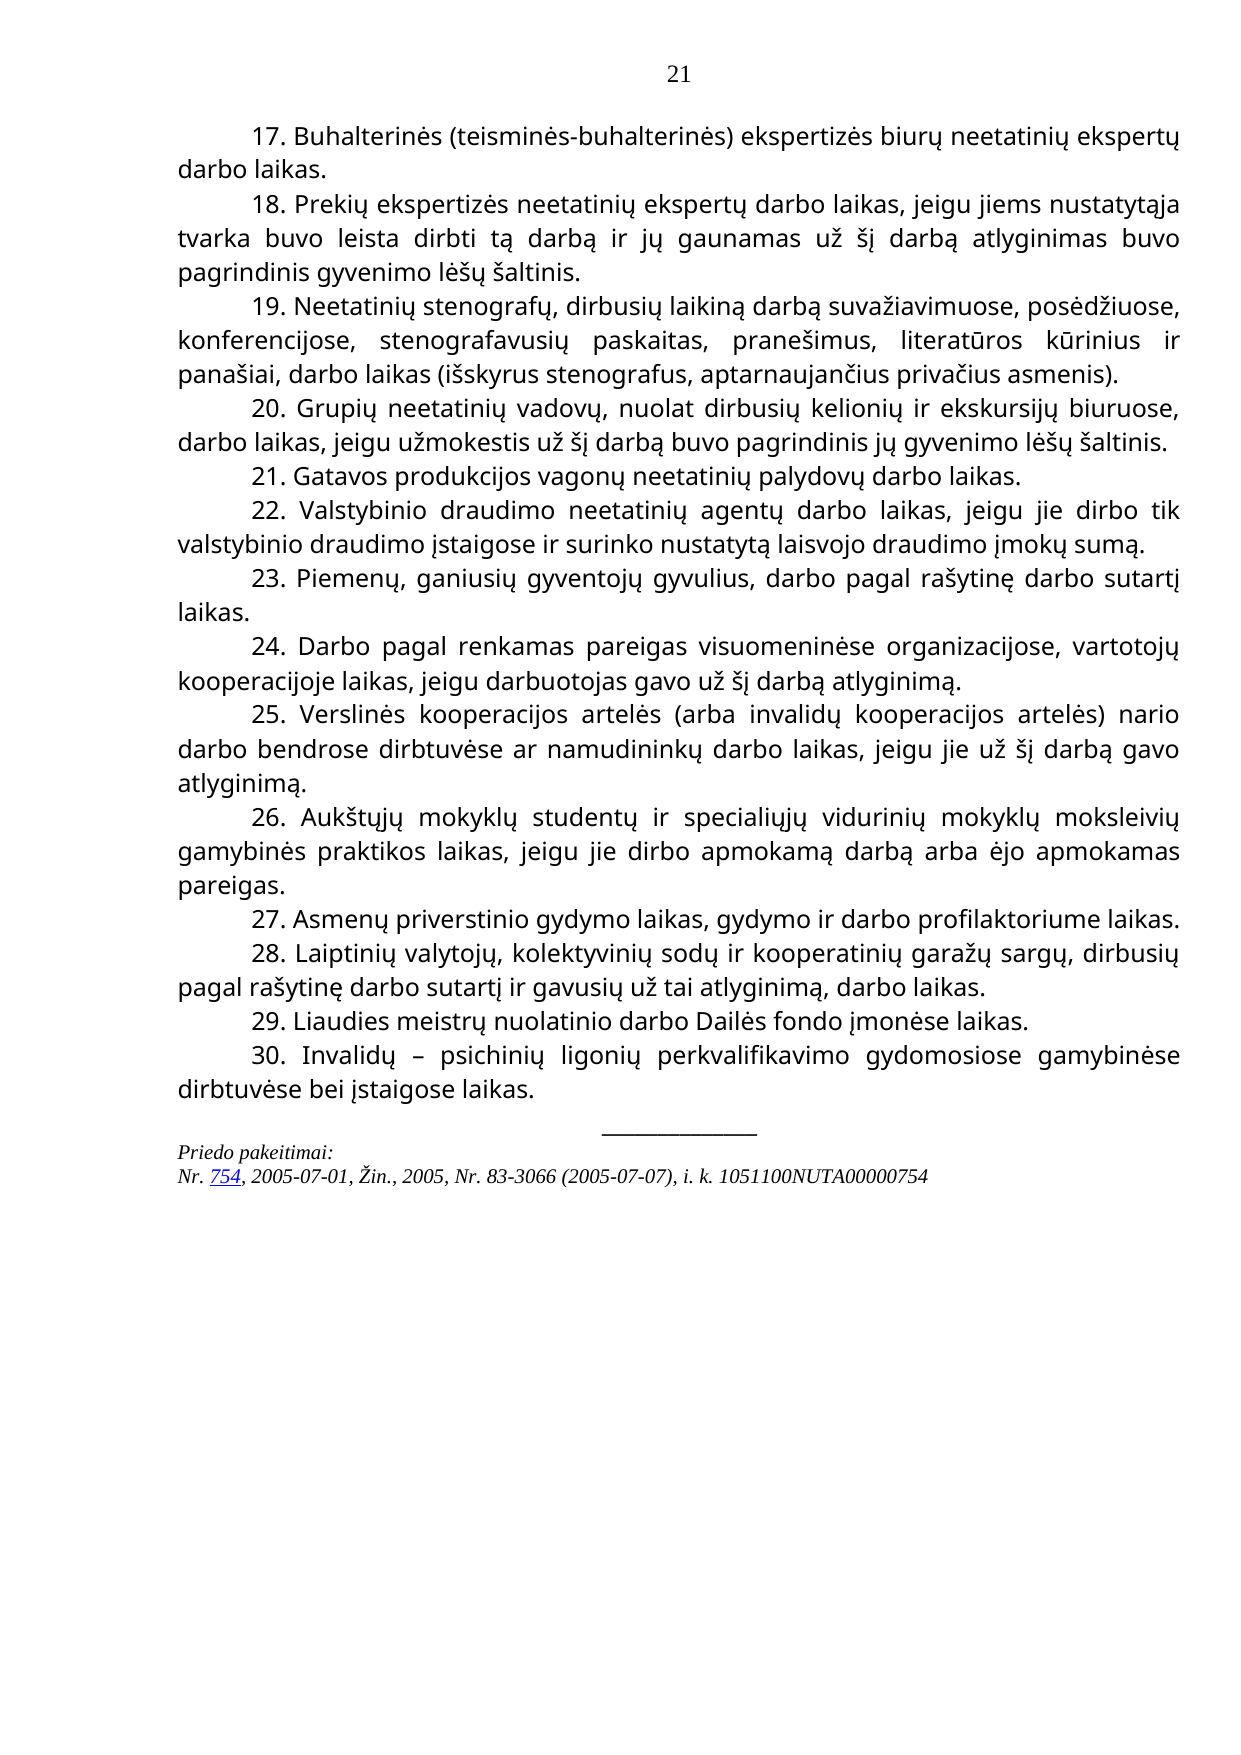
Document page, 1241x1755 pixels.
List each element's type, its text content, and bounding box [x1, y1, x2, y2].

text 27. Asmenų priverstinio gydymo laikas, gydymo ir darbo profilaktoriume laikas. [177, 902, 1181, 936]
text 28. Laiptinių valytojų, kolektyvinių sodų ir kooperatinių garažų sargų, dirbusių pagal rašytinę darbo sutartį ir gavusių už tai atlyginimą, darbo laikas. [177, 936, 1181, 1004]
text Nr. 754, 2005-07-01, Žin., 2005, Nr. 83-3066 (2005-07-07), i. k. 1051100NUTA00000754 [177, 1164, 1181, 1188]
text 17. Buhalterinės (teisminės-buhalterinės) ekspertizės biurų neetatinių ekspertų darbo laikas. [177, 118, 1181, 186]
text 29. Liaudies meistrų nuolatinio darbo Dailės fondo įmonėse laikas. [177, 1004, 1181, 1038]
text 21. Gatavos produkcijos vagonų neetatinių palydovų darbo laikas. [177, 459, 1181, 493]
text 23. Piemenų, ganiusių gyventojų gyvulius, darbo pagal rašytinę darbo sutartį laikas. [177, 561, 1181, 629]
text Priedo pakeitimai: [177, 1140, 1181, 1164]
text 19. Neetatinių stenografų, dirbusių laikiną darbą suvažiavimuose, posėdžiuose, konferencijose, stenografavusių paskaitas, pranešimus, literatūros kūrinius ir panašiai, darbo laikas (išskyrus stenografus, aptarnaujančius privačius asmenis). [177, 288, 1181, 391]
text 22. Valstybinio draudimo neetatinių agentų darbo laikas, jeigu jie dirbo tik valstybinio draudimo įstaigose ir surinko nustatytą laisvojo draudimo įmokų sumą. [177, 493, 1181, 561]
text ______________ [177, 1106, 1181, 1140]
text 30. Invalidų – psichinių ligonių perkvalifikavimo gydomosiose gamybinėse dirbtuvėse bei įstaigose laikas. [177, 1038, 1181, 1106]
text 25. Verslinės kooperacijos artelės (arba invalidų kooperacijos artelės) nario darbo bendrose dirbtuvėse ar namudininkų darbo laikas, jeigu jie už šį darbą gavo atlyginimą. [177, 697, 1181, 799]
text 26. Aukštųjų mokyklų studentų ir specialiųjų vidurinių mokyklų moksleivių gamybinės praktikos laikas, jeigu jie dirbo apmokamą darbą arba ėjo apmokamas pareigas. [177, 799, 1181, 902]
text 18. Prekių ekspertizės neetatinių ekspertų darbo laikas, jeigu jiems nustatytąja tvarka buvo leista dirbti tą darbą ir jų gaunamas už šį darbą atlyginimas buvo pagrindinis gyvenimo lėšų šaltinis. [177, 186, 1181, 288]
text 24. Darbo pagal renkamas pareigas visuomeninėse organizacijose, vartotojų kooperacijoje laikas, jeigu darbuotojas gavo už šį darbą atlyginimą. [177, 629, 1181, 697]
text 20. Grupių neetatinių vadovų, nuolat dirbusių kelionių ir ekskursijų biuruose, darbo laikas, jeigu užmokestis už šį darbą buvo pagrindinis jų gyvenimo lėšų šaltinis. [177, 391, 1181, 459]
